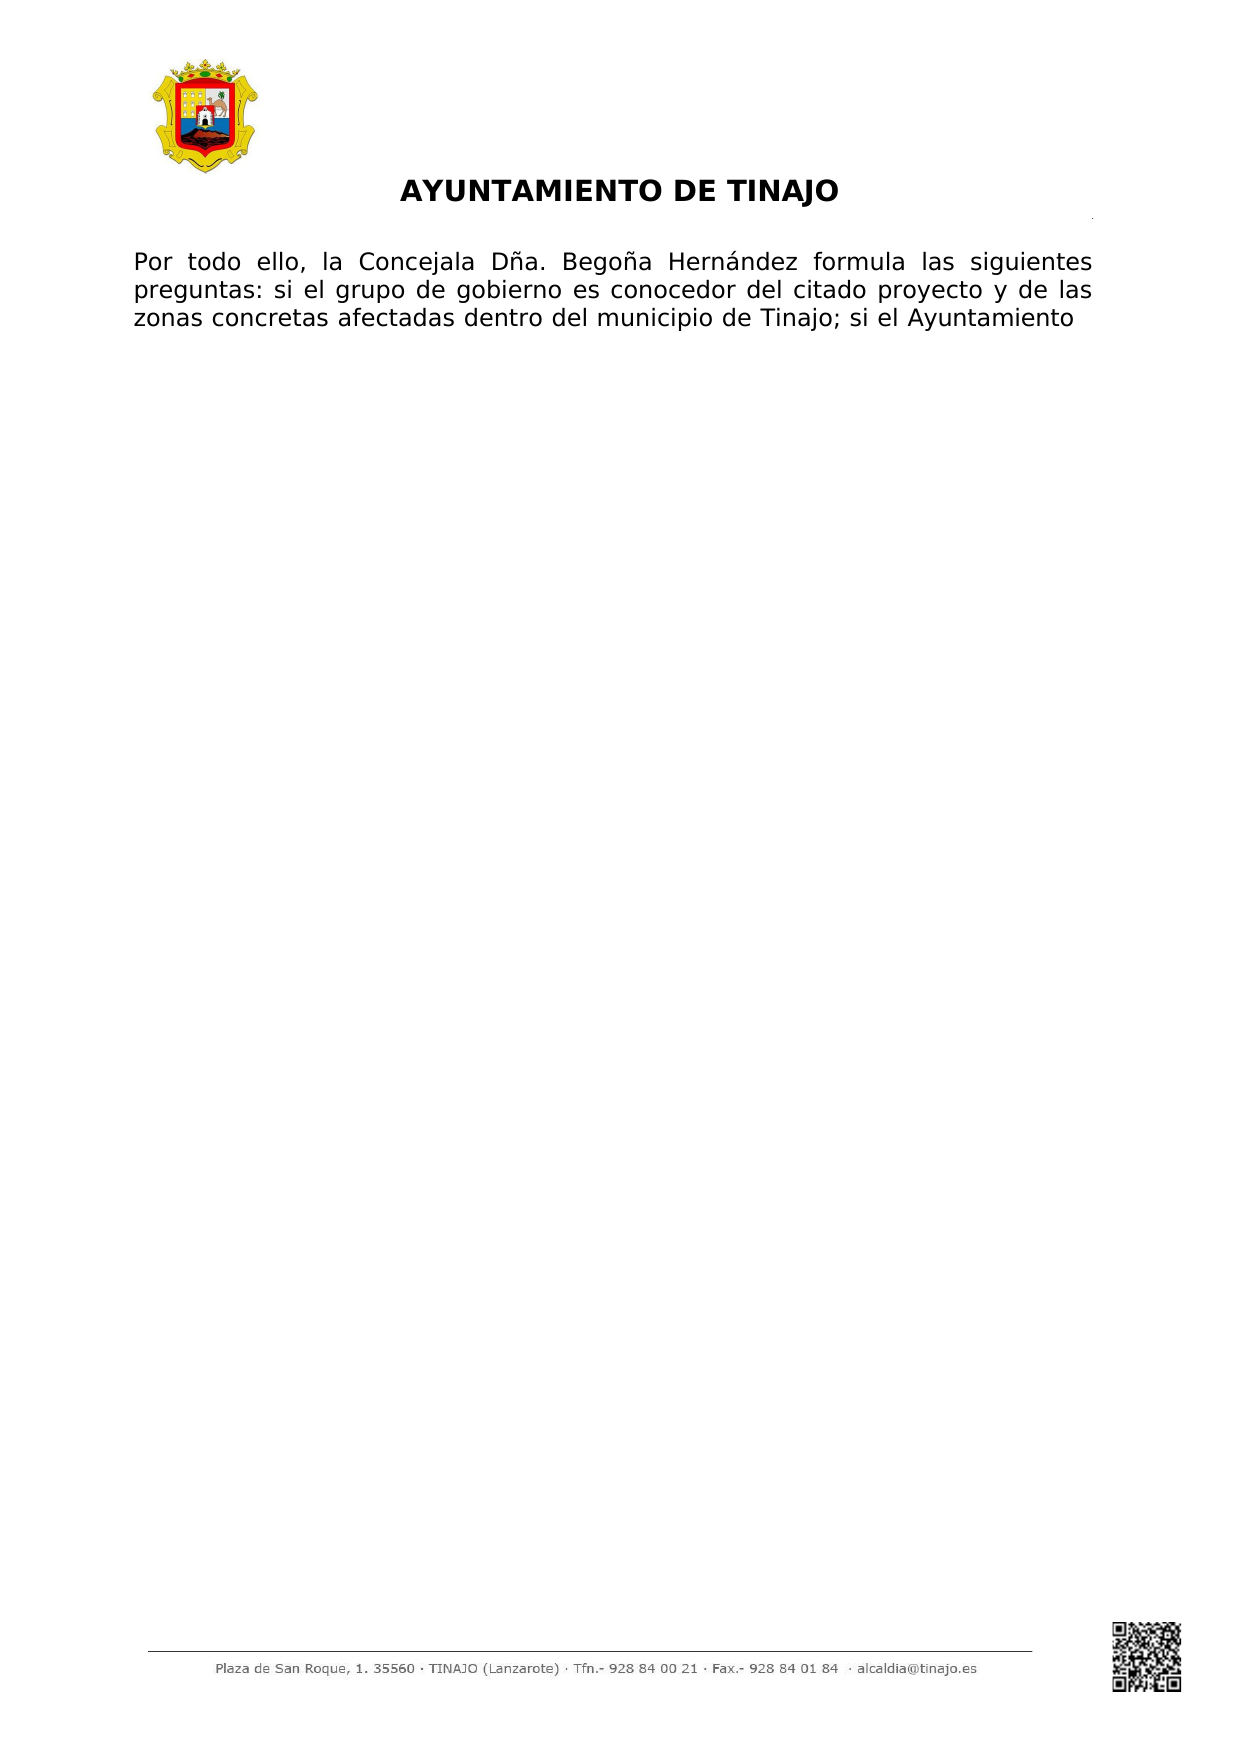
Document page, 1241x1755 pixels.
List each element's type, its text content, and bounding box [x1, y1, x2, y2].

text Por todo ello, la Concejala Dña. Begoña Hernández formula las siguientes preguntas: si el grupo de gobierno es conocedor del citado proyecto y de las zonas concretas afectadas dentro del municipio de Tinajo; si el Ayuntamiento [133, 248, 1093, 332]
